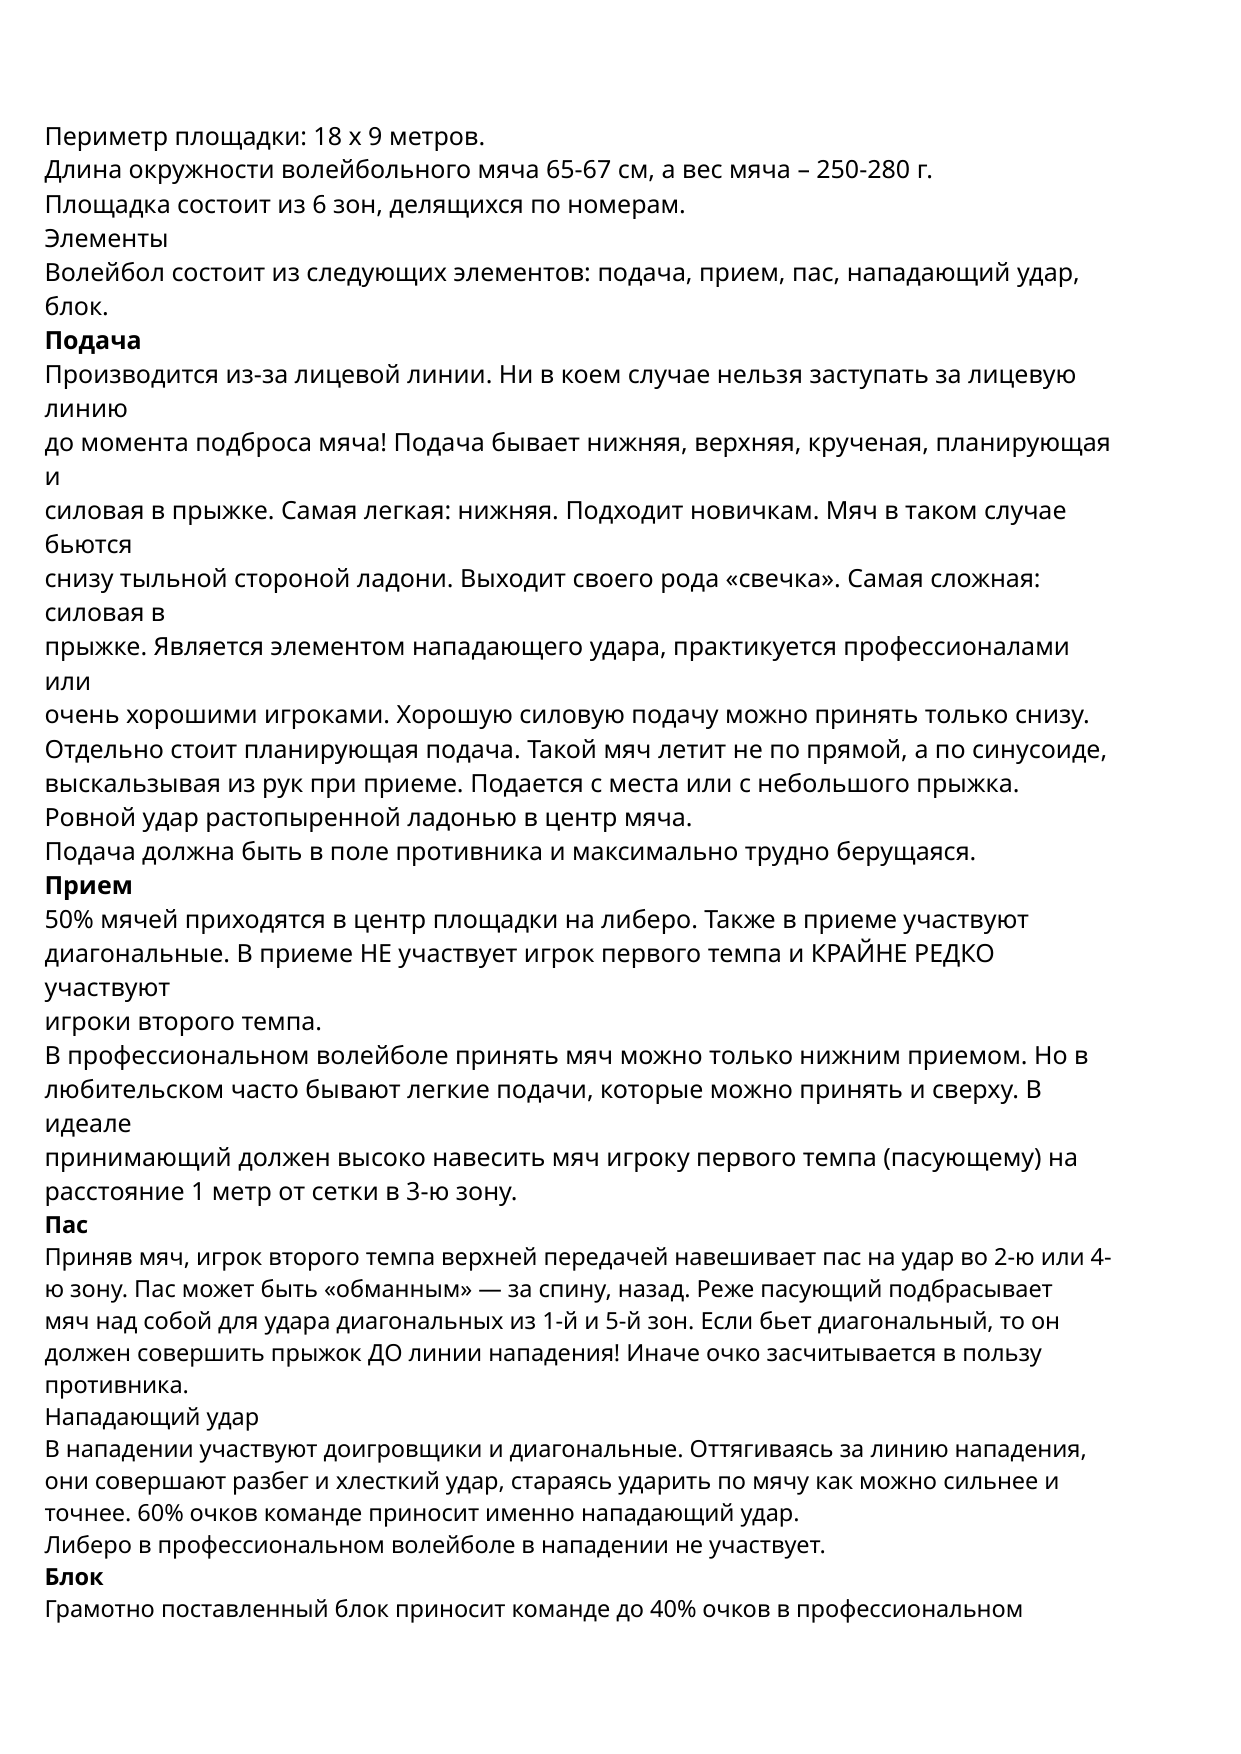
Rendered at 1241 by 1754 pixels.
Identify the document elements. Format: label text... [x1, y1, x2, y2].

text принимающий должен высоко навесить мяч игроку первого темпа (пасующему) на [44, 1140, 1122, 1174]
text 50% мячей приходятся в центр площадки на либеро. Также в приеме участвуют [44, 902, 1122, 936]
text снизу тыльной стороной ладони. Выходит своего рода «свечка». Самая сложная: силовая в [44, 561, 1122, 629]
text Нападающий удар [44, 1400, 1122, 1432]
text прыжке. Является элементом нападающего удара, практикуется профессионалами или [44, 629, 1122, 697]
text Подача должна быть в поле противника и максимально трудно берущаяся. [44, 833, 1122, 867]
text Пас [44, 1208, 1122, 1240]
text должен совершить прыжок ДО линии нападения! Иначе очко засчитывается в пользу [44, 1336, 1122, 1368]
text мяч над собой для удара диагональных из 1-й и 5-й зон. Если бьет диагональный, то он [44, 1304, 1122, 1336]
text выскальзывая из рук при приеме. Подается с места или с небольшого прыжка. [44, 765, 1122, 799]
text Производится из-за лицевой линии. Ни в коем случае нельзя заступать за лицевую линию [44, 357, 1122, 425]
text В профессиональном волейболе принять мяч можно только нижним приемом. Но в [44, 1038, 1122, 1072]
text расстояние 1 метр от сетки в 3-ю зону. [44, 1174, 1122, 1208]
text Либеро в профессиональном волейболе в нападении не участвует. [44, 1528, 1122, 1560]
text игроки второго темпа. [44, 1004, 1122, 1038]
text Периметр площадки: 18 x 9 метров. [44, 118, 1122, 152]
text ю зону. Пас может быть «обманным» — за спину, назад. Реже пасующий подбрасывает [44, 1272, 1122, 1304]
text силовая в прыжке. Самая легкая: нижняя. Подходит новичкам. Мяч в таком случае бьются [44, 493, 1122, 561]
text очень хорошими игроками. Хорошую силовую подачу можно принять только снизу. [44, 697, 1122, 731]
text Грамотно поставленный блок приносит команде до 40% очков в профессиональном [44, 1592, 1122, 1624]
text Подача [44, 322, 1122, 357]
text Приняв мяч, игрок второго темпа верхней передачей навешивает пас на удар во 2-ю или 4- [44, 1240, 1122, 1272]
text до момента подброса мяча! Подача бывает нижняя, верхняя, крученая, планирующая и [44, 425, 1122, 493]
text Волейбол состоит из следующих элементов: подача, прием, пас, нападающий удар, блок. [44, 254, 1122, 322]
text Ровной удар растопыренной ладонью в центр мяча. [44, 799, 1122, 833]
text Блок [44, 1560, 1122, 1592]
text Длина окружности волейбольного мяча 65-67 см, а вес мяча – 250-280 г. [44, 152, 1122, 186]
text В нападении участвуют доигровщики и диагональные. Оттягиваясь за линию нападения, [44, 1432, 1122, 1464]
text Отдельно стоит планирующая подача. Такой мяч летит не по прямой, а по синусоиде, [44, 731, 1122, 765]
text они совершают разбег и хлесткий удар, стараясь ударить по мячу как можно сильнее и [44, 1464, 1122, 1496]
text Площадка состоит из 6 зон, делящихся по номерам. [44, 186, 1122, 220]
text Элементы [44, 220, 1122, 254]
text точнее. 60% очков команде приносит именно нападающий удар. [44, 1496, 1122, 1528]
text Прием [44, 867, 1122, 902]
text диагональные. В приеме НЕ участвует игрок первого темпа и КРАЙНЕ РЕДКО участвуют [44, 936, 1122, 1004]
text противника. [44, 1368, 1122, 1400]
text любительском часто бывают легкие подачи, которые можно принять и сверху. В идеале [44, 1072, 1122, 1140]
